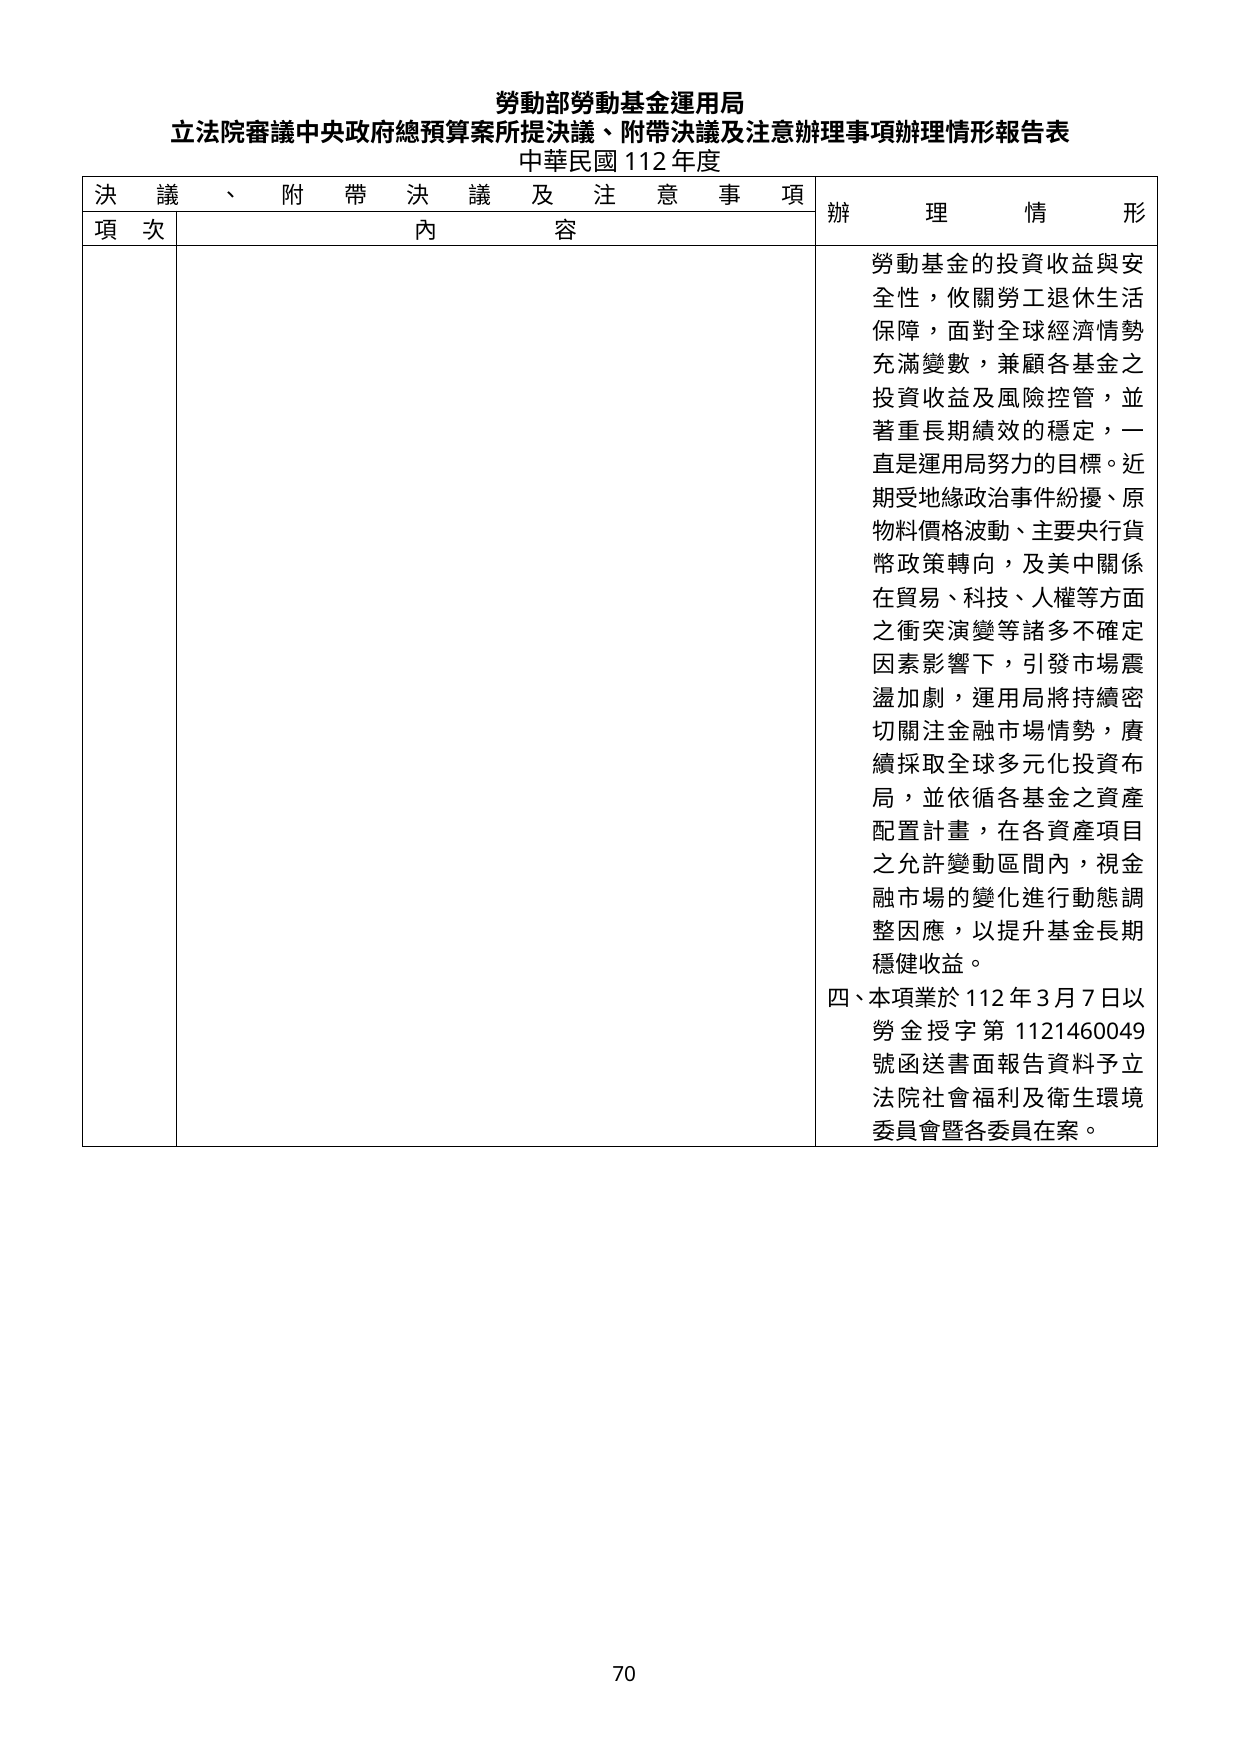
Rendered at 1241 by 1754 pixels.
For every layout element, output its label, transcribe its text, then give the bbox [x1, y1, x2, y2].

table_header 決議、附帶決議及注意事項 [83, 177, 815, 211]
table_cell 內 容 [177, 212, 815, 245]
table_cell 項次 [83, 212, 176, 245]
table_header 辦理情形 [816, 177, 1157, 245]
table_cell [83, 246, 176, 1146]
table_cell [177, 246, 815, 1146]
table_cell 勞動基金的投資收益與安全性，攸關勞工退休生活保障，面對全球經濟情勢充滿變數，兼顧各基金之投資收益及風險控管，並著重長期績效的穩定，一直是運用局努力的目標。近期受地緣政治事件紛擾、原物料價格波動、主要央行貨幣政策轉向，及美中關係在貿易、科技、人權等方面之衝突演變等諸多不確定因素影響下，引發市場震盪加劇，運用局將持續密切關注金融市場情勢，賡續採取全球多元化投資布局，並依循各基金之資產配置計畫，在各資產項目之允許變動區間內，視金融市場的變化進行動態調整因應，以提升基金長期穩健收益。 四、本項業於112年3月7日以勞金授字第1121460049號函送書面報告資料予立法院社會福利及衛生環境委員會暨各委員在案。 [816, 246, 1157, 1146]
